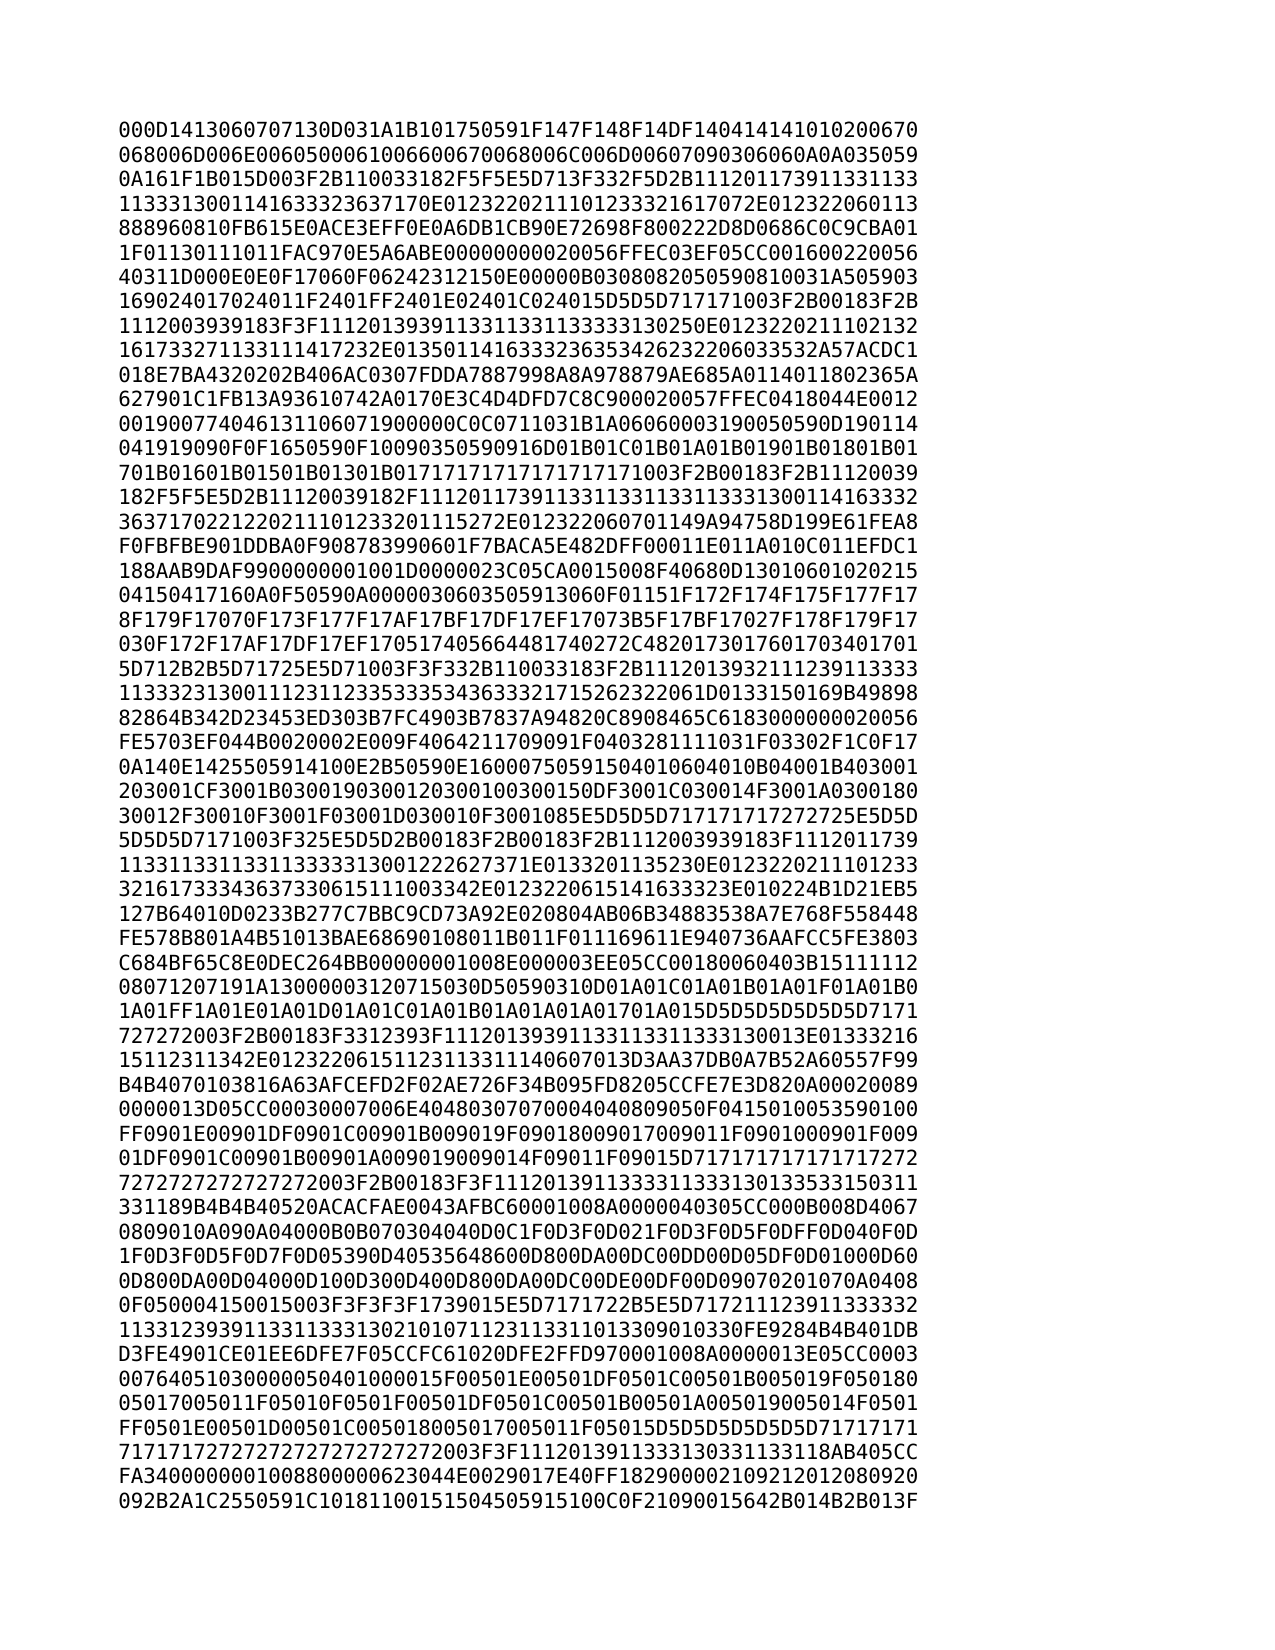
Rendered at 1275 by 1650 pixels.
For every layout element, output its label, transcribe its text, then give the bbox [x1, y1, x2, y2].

text 041919090F0F1650590F10090350590916D01B01C01B01A01B01901B01801B01 [118, 436, 1157, 461]
text 32161733343637330615111003342E0123220615141633323E010224B1D21EB5 [118, 877, 1157, 901]
text 71717172727272727272727272003F3F1112013911333130331133118AB405CC [118, 1440, 1157, 1464]
text FF0901E00901DF0901C00901B009019F09018009017009011F0901000901F009 [118, 1122, 1157, 1146]
text FE578B801A4B51013BAE68690108011B011F011169611E940736AAFCC5FE3803 [118, 926, 1157, 950]
text 82864B342D23453ED303B7FC4903B7837A94820C8908465C6183000000020056 [118, 706, 1157, 730]
text FE5703EF044B0020002E009F4064211709091F0403281111031F03302F1C0F17 [118, 730, 1157, 754]
text 40311D000E0E0F17060F06242312150E00000B0308082050590810031A505903 [118, 265, 1157, 289]
text 188AAB9DAF9900000001001D0000023C05CA0015008F40680D13010601020215 [118, 559, 1157, 583]
text 331189B4B4B40520ACACFAE0043AFBC60001008A0000040305CC000B008D4067 [118, 1195, 1157, 1220]
text FF0501E00501D00501C005018005017005011F05015D5D5D5D5D5D5D71717171 [118, 1416, 1157, 1440]
text 0D800DA00D04000D100D300D400D800DA00DC00DE00DF00D09070201070A0408 [118, 1269, 1157, 1293]
text 169024017024011F2401FF2401E02401C024015D5D5D717171003F2B00183F2B [118, 289, 1157, 314]
text 0A140E1425505914100E2B50590E16000750591504010604010B04001B403001 [118, 754, 1157, 779]
text 5D5D5D7171003F325E5D5D2B00183F2B00183F2B1112003939183F1112011739 [118, 828, 1157, 852]
text 11331239391133113331302101071123113311013309010330FE9284B4B401DB [118, 1318, 1157, 1342]
text 00764051030000050401000015F00501E00501DF0501C00501B005019F050180 [118, 1367, 1157, 1391]
text 1133313001141633323637170E0123220211101233321617072E012322060113 [118, 192, 1157, 216]
text 3637170221220211101233201115272E012322060701149A94758D199E61FEA8 [118, 510, 1157, 534]
text 161733271133111417232E0135011416333236353426232206033532A57ACDC1 [118, 338, 1157, 363]
text 001900774046131106071900000C0C0711031B1A06060003190050590D190114 [118, 412, 1157, 436]
text D3FE4901CE01EE6DFE7F05CCFC61020DFE2FFD970001008A0000013E05CC0003 [118, 1342, 1157, 1367]
text 01DF0901C00901B00901A009019009014F09011F09015D717171717171717272 [118, 1146, 1157, 1171]
text 5D712B2B5D71725E5D71003F3F332B110033183F2B1112013932111239113333 [118, 657, 1157, 681]
text 11333231300111231123353335343633321715262322061D0133150169B49898 [118, 681, 1157, 706]
text 627901C1FB13A93610742A0170E3C4D4DFD7C8C900020057FFEC0418044E0012 [118, 387, 1157, 412]
text 727272003F2B00183F3312393F11120139391133113311333130013E01333216 [118, 1024, 1157, 1048]
text 7272727272727272003F2B00183F3F1112013911333311333130133533150311 [118, 1171, 1157, 1195]
text 182F5F5E5D2B11120039182F1112011739113311331133113331300114163332 [118, 485, 1157, 510]
text 701B01601B01501B01301B01717171717171717171003F2B00183F2B11120039 [118, 461, 1157, 485]
text FA3400000001008800000623044E0029017E40FF182900002109212012080920 [118, 1464, 1157, 1489]
text 8F179F17070F173F177F17AF17BF17DF17EF17073B5F17BF17027F178F179F17 [118, 608, 1157, 632]
text 15112311342E01232206151123113311140607013D3AA37DB0A7B52A60557F99 [118, 1048, 1157, 1073]
text 0000013D05CC00030007006E40480307070004040809050F0415010053590100 [118, 1097, 1157, 1122]
text 1F0D3F0D5F0D7F0D05390D40535648600D800DA00DC00DD00D05DF0D01000D60 [118, 1244, 1157, 1269]
text 0809010A090A04000B0B070304040D0C1F0D3F0D021F0D3F0D5F0DFF0D040F0D [118, 1220, 1157, 1244]
text F0FBFBE901DDBA0F908783990601F7BACA5E482DFF00011E011A010C011EFDC1 [118, 534, 1157, 559]
text 888960810FB615E0ACE3EFF0E0A6DB1CB90E72698F800222D8D0686C0C9CBA01 [118, 216, 1157, 241]
text 127B64010D0233B277C7BBC9CD73A92E020804AB06B34883538A7E768F558448 [118, 901, 1157, 926]
text 203001CF3001B0300190300120300100300150DF3001C030014F3001A0300180 [118, 779, 1157, 803]
text 0A161F1B015D003F2B110033182F5F5E5D713F332F5D2B111201173911331133 [118, 167, 1157, 192]
text C684BF65C8E0DEC264BB00000001008E000003EE05CC00180060403B15111112 [118, 950, 1157, 975]
text 1F01130111011FAC970E5A6ABE00000000020056FFEC03EF05CC001600220056 [118, 241, 1157, 265]
text 030F172F17AF17DF17EF170517405664481740272C4820173017601703401701 [118, 632, 1157, 657]
text 1A01FF1A01E01A01D01A01C01A01B01A01A01A01701A015D5D5D5D5D5D5D7171 [118, 999, 1157, 1024]
text 1112003939183F3F1112013939113311331133333130250E0123220211102132 [118, 314, 1157, 338]
text B4B4070103816A63AFCEFD2F02AE726F34B095FD8205CCFE7E3D820A00020089 [118, 1073, 1157, 1097]
text 08071207191A13000003120715030D50590310D01A01C01A01B01A01F01A01B0 [118, 975, 1157, 999]
text 04150417160A0F50590A0000030603505913060F01151F172F174F175F177F17 [118, 583, 1157, 608]
text 000D1413060707130D031A1B101750591F147F148F14DF140414141010200670 [118, 118, 1157, 143]
text 092B2A1C2550591C10181100151504505915100C0F21090015642B014B2B013F [118, 1489, 1157, 1513]
text 113311331133113333313001222627371E0133201135230E0123220211101233 [118, 852, 1157, 877]
text 0F050004150015003F3F3F3F1739015E5D7171722B5E5D717211123911333332 [118, 1293, 1157, 1318]
text 30012F30010F3001F03001D030010F3001085E5D5D5D717171717272725E5D5D [118, 803, 1157, 828]
text 068006D006E0060500061006600670068006C006D00607090306060A0A035059 [118, 143, 1157, 167]
text 018E7BA4320202B406AC0307FDDA7887998A8A978879AE685A0114011802365A [118, 363, 1157, 387]
text 05017005011F05010F0501F00501DF0501C00501B00501A005019005014F0501 [118, 1391, 1157, 1416]
